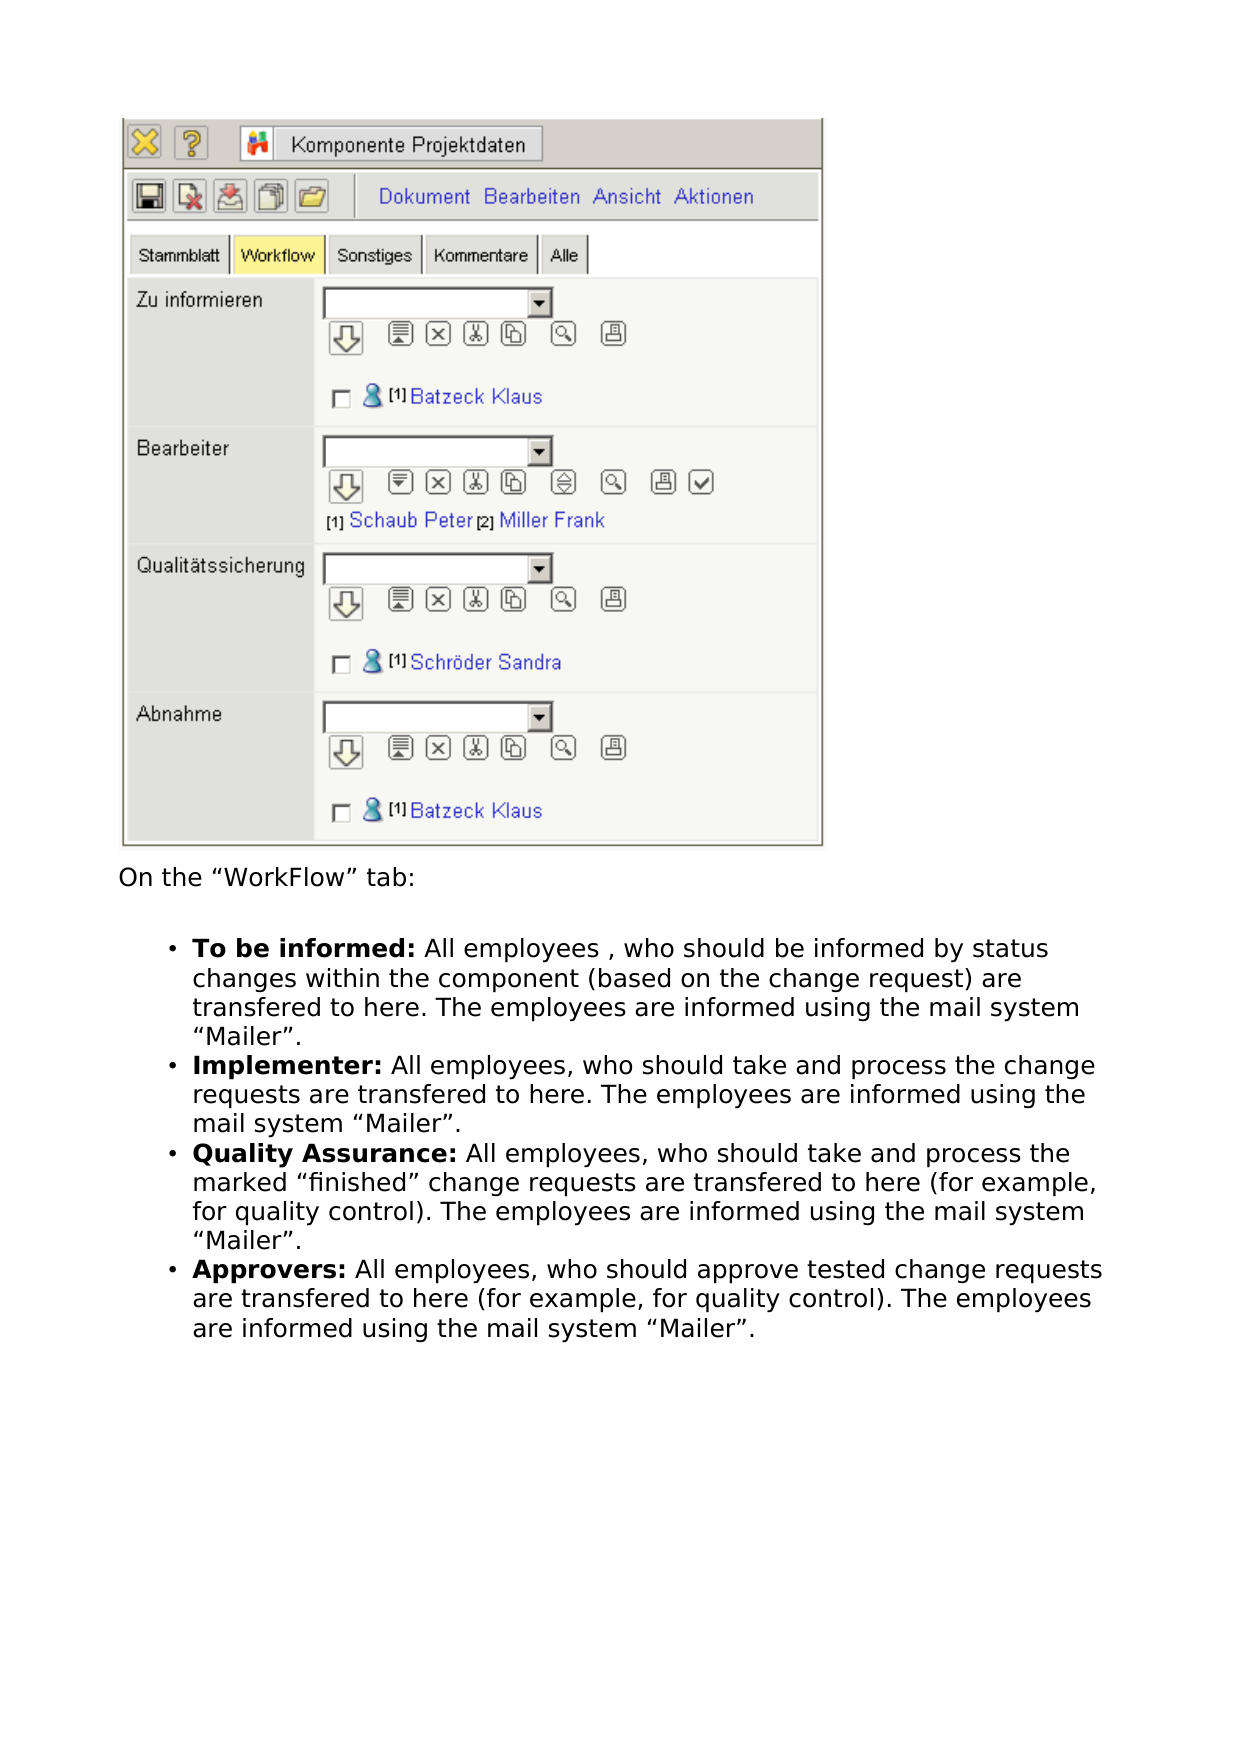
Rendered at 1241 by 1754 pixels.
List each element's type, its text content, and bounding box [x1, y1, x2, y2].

list Quality Assurance: All employees, who should take and process the marked “finished” change requests are transfered to here (for example, for quality control). The employees are informed using the mail system “Mailer”. [177, 1139, 1122, 1255]
list Implementer: All employees, who should take and process the change requests are transfered to here. The employees are informed using the mail system “Mailer”. [177, 1051, 1122, 1139]
list To be informed: All employees , who should be informed by status changes within the component (based on the change request) are transfered to here. The employees are informed using the mail system “Mailer”. [177, 934, 1122, 1051]
text On the “WorkFlow” tab: [118, 863, 1122, 893]
picture [118, 118, 828, 851]
list Approvers: All employees, who should approve tested change requests are transfered to here (for example, for quality control). The employees are informed using the mail system “Mailer”. [177, 1255, 1122, 1343]
